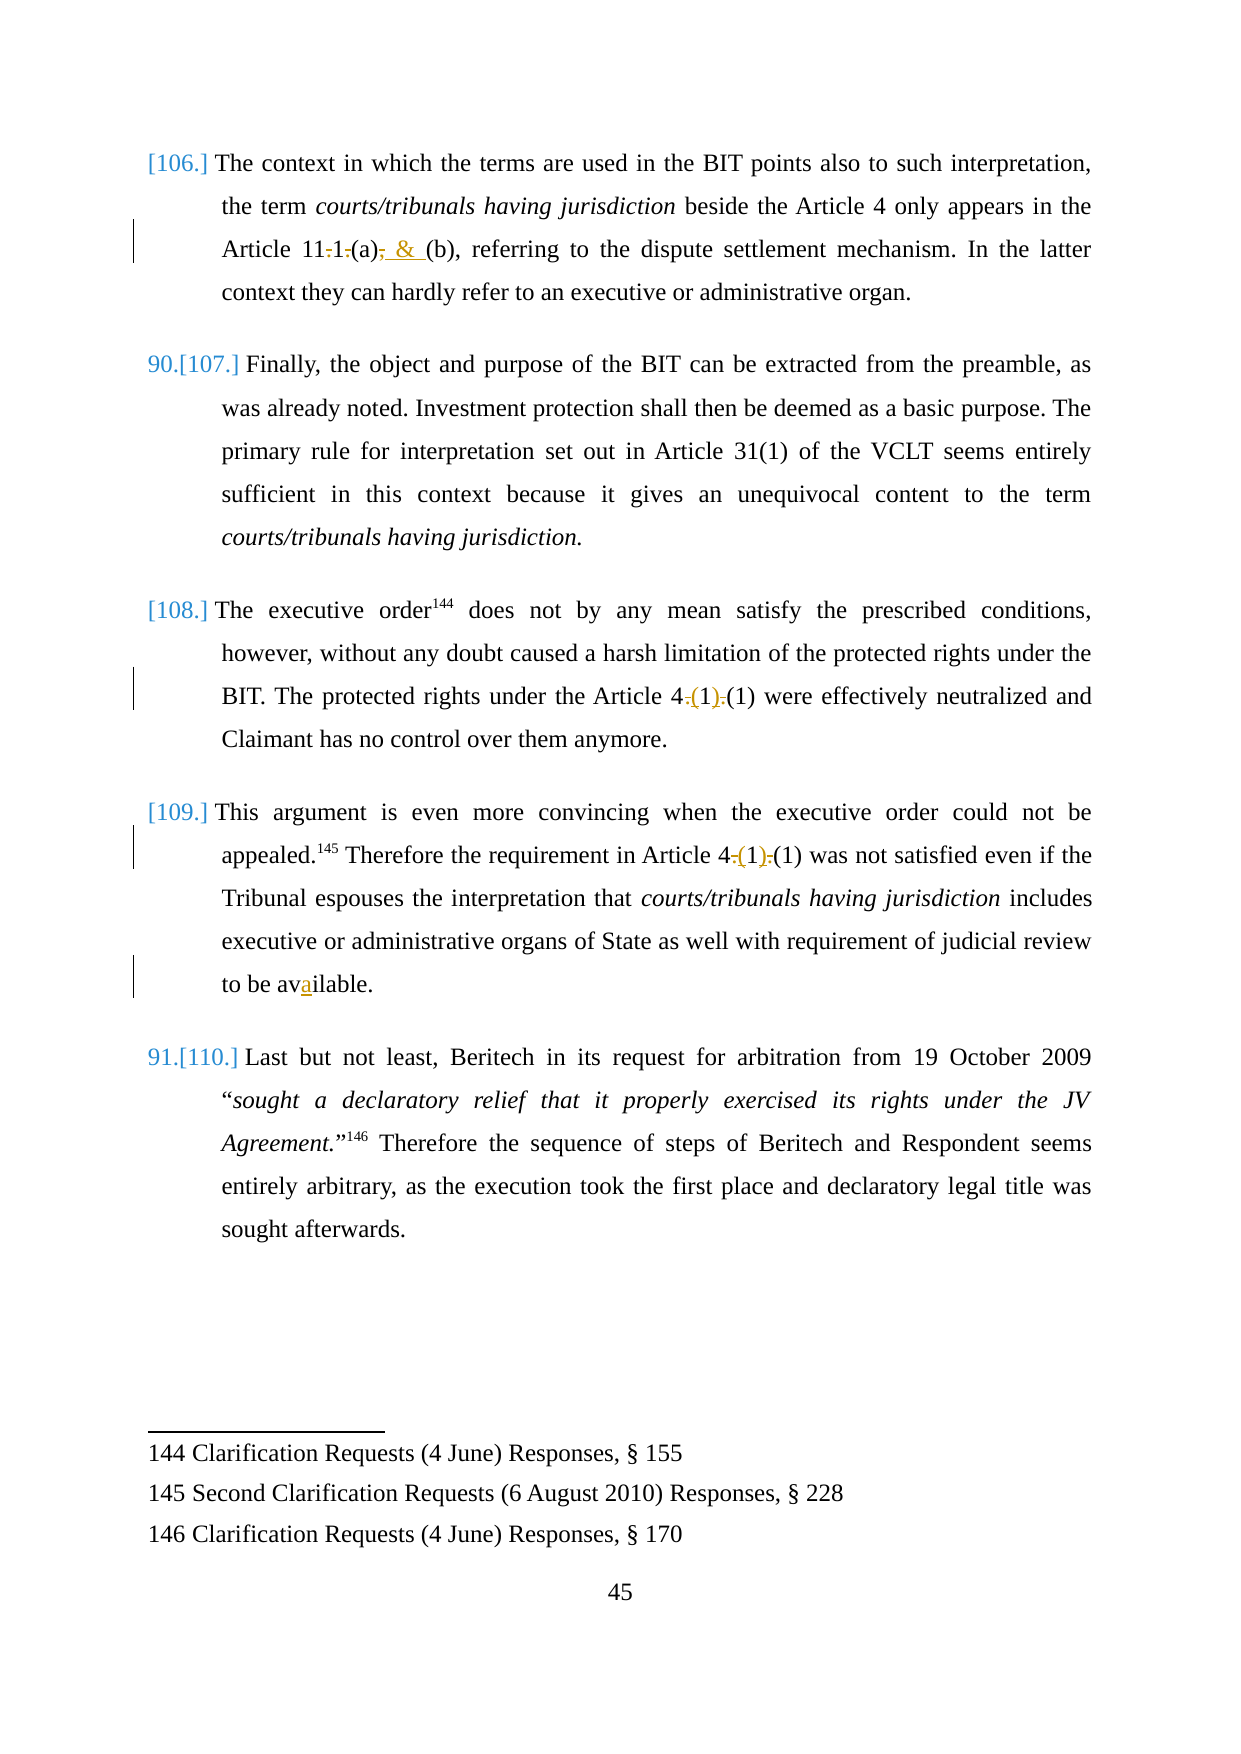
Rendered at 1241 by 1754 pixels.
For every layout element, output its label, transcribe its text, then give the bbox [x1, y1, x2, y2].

list Second Clarification Requests (6 August 2010) Responses, § 228 [148, 1478, 1093, 1507]
list Clarification Requests (4 June) Responses, § 170 [148, 1519, 1093, 1547]
list This argument is even more convincing when the executive order could not be appealed. Therefore the requirement in Article 4(1)(1) was not satisfied even if the Tribunal espouses the interpretation that courts/tribunals having jurisdiction includes executive or administrative organs of State as well with requirement of judicial review to be available. [148, 797, 1093, 998]
list Finally, the object and purpose of the BIT can be extracted from the preamble, as was already noted. Investment protection shall then be deemed as a basic purpose. The primary rule for interpretation set out in Article 31(1) of the VCLT seems entirely sufficient in this context because it gives an unequivocal content to the term courts/tribunals having jurisdiction. [148, 349, 1093, 551]
list The context in which the terms are used in the BIT points also to such interpretation, the term courts/tribunals having jurisdiction beside the Article 4 only appears in the Article 111(a) & (b), referring to the dispute settlement mechanism. In the latter context they can hardly refer to an executive or administrative organ. [148, 148, 1093, 306]
list The executive order does not by any mean satisfy the prescribed conditions, however, without any doubt caused a harsh limitation of the protected rights under the BIT. The protected rights under the Article 4(1)(1) were effectively neutralized and Claimant has no control over them anymore. [148, 595, 1093, 753]
list Last but not least, Beritech in its request for arbitration from 19 October 2009 “sought a declaratory relief that it properly exercised its rights under the JV Agreement.” Therefore the sequence of steps of Beritech and Respondent seems entirely arbitrary, as the execution took the first place and declaratory legal title was sought afterwards. [148, 1042, 1093, 1243]
list Clarification Requests (4 June) Responses, § 155 [148, 1438, 1093, 1466]
